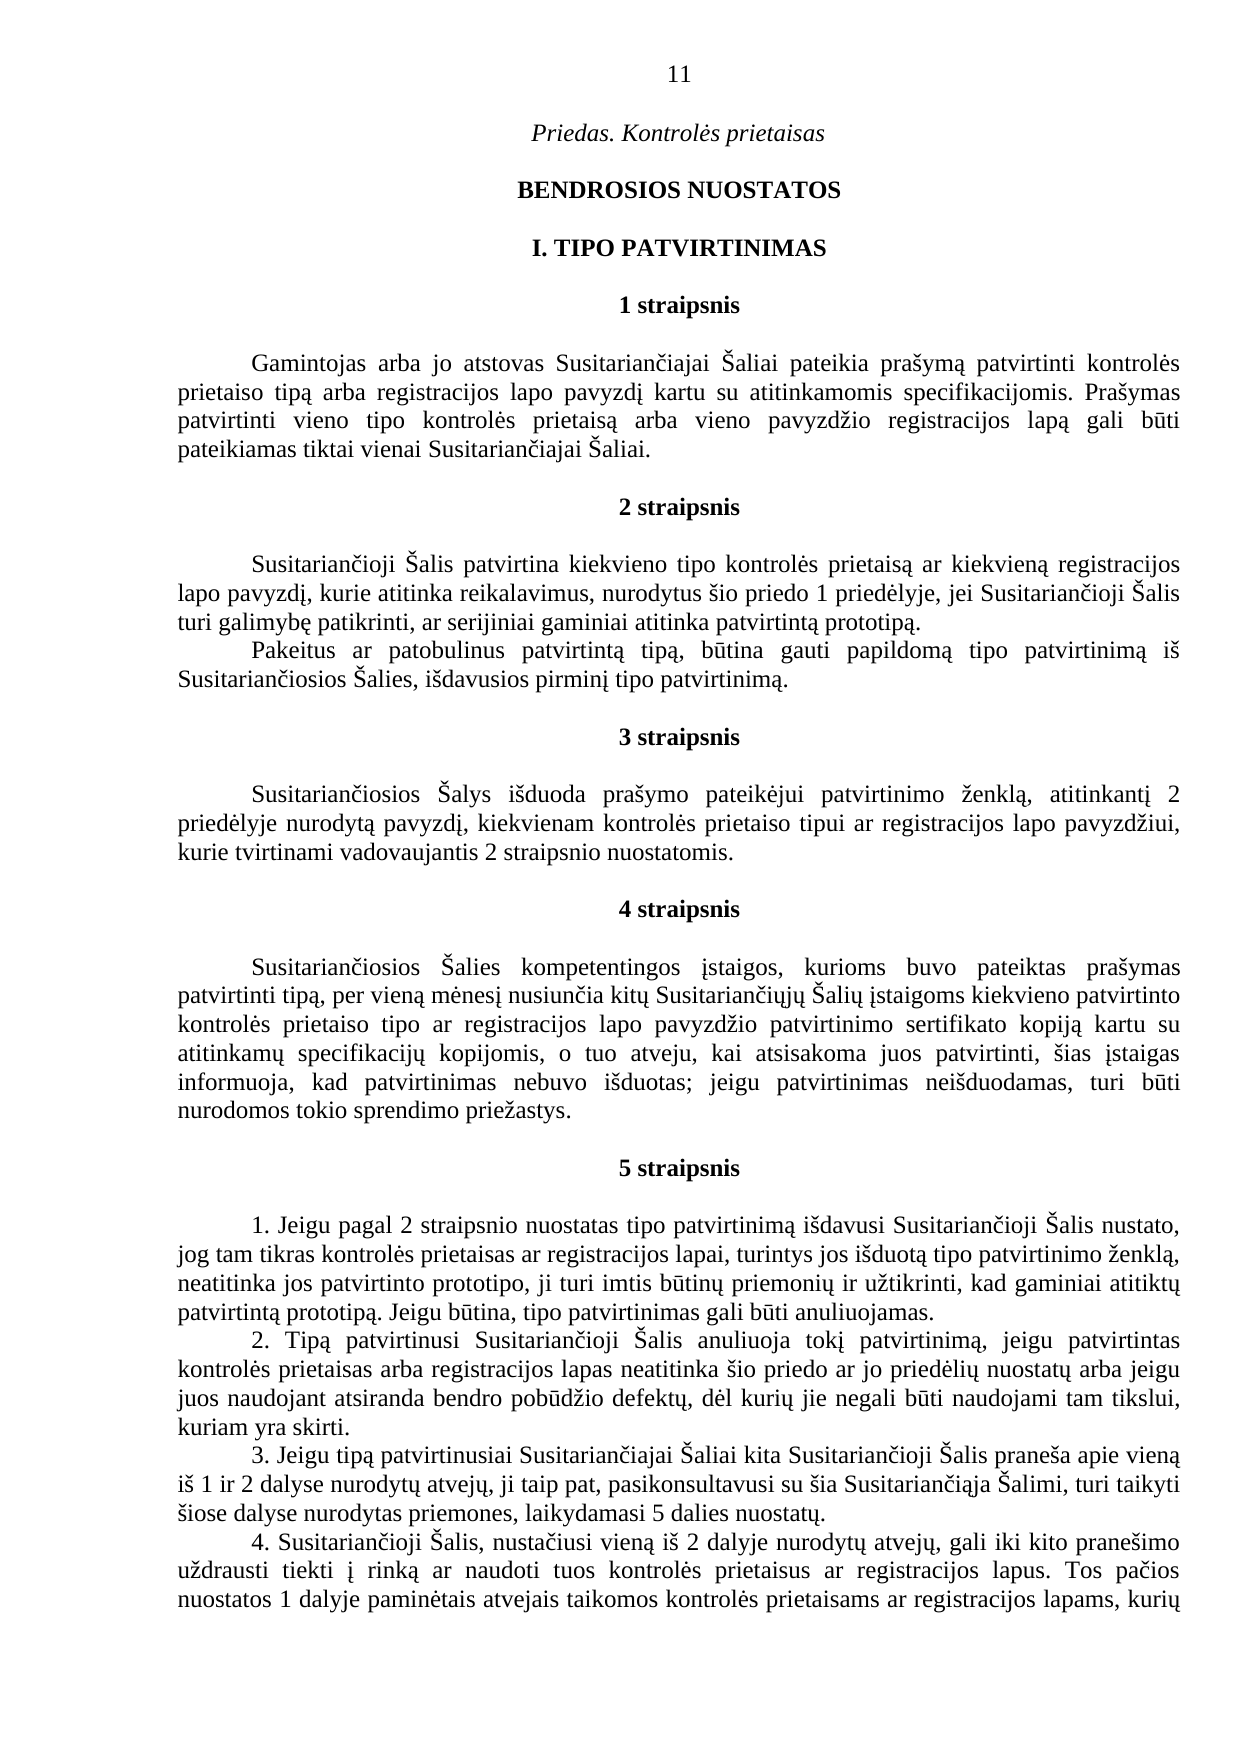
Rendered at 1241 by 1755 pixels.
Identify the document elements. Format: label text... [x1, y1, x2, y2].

text 4 straipsnis [177, 894, 1181, 923]
text Priedas. Kontrolės prietaisas [177, 118, 1181, 147]
text I. Tipo patvirtinimas [177, 233, 1181, 262]
text Susitariančiosios Šalies kompetentingos įstaigos, kurioms buvo pateiktas prašymas patvirtinti tipą, per vieną mėnesį nusiunčia kitų Susitariančiųjų Šalių įstaigoms kiekvieno patvirtinto kontrolės prietaiso tipo ar registracijos lapo pavyzdžio patvirtinimo sertifikato kopiją kartu su atitinkamų specifikacijų kopijomis, o tuo atveju, kai atsisakoma juos patvirtinti, šias įstaigas informuoja, kad patvirtinimas nebuvo išduotas; jeigu patvirtinimas neišduodamas, turi būti nurodomos tokio sprendimo priežastys. [177, 952, 1181, 1124]
text 4. Susitariančioji Šalis, nustačiusi vieną iš 2 dalyje nurodytų atvejų, gali iki kito pranešimo uždrausti tiekti į rinką ar naudoti tuos kontrolės prietaisus ar registracijos lapus. Tos pačios nuostatos 1 dalyje paminėtais atvejais taikomos kontrolės prietaisams ar registracijos lapams, kurių [177, 1527, 1181, 1613]
text 2 straipsnis [177, 492, 1181, 521]
text 2. Tipą patvirtinusi Susitariančioji Šalis anuliuoja tokį patvirtinimą, jeigu patvirtintas kontrolės prietaisas arba registracijos lapas neatitinka šio priedo ar jo priedėlių nuostatų arba jeigu juos naudojant atsiranda bendro pobūdžio defektų, dėl kurių jie negali būti naudojami tam tikslui, kuriam yra skirti. [177, 1326, 1181, 1441]
text 3 straipsnis [177, 722, 1181, 751]
text 3. Jeigu tipą patvirtinusiai Susitariančiajai Šaliai kita Susitariančioji Šalis praneša apie vieną iš 1 ir 2 dalyse nurodytų atvejų, ji taip pat, pasikonsultavusi su šia Susitariančiąja Šalimi, turi taikyti šiose dalyse nurodytas priemones, laikydamasi 5 dalies nuostatų. [177, 1441, 1181, 1527]
text Pakeitus ar patobulinus patvirtintą tipą, būtina gauti papildomą tipo patvirtinimą iš Susitariančiosios Šalies, išdavusios pirminį tipo patvirtinimą. [177, 636, 1181, 693]
text 1. Jeigu pagal 2 straipsnio nuostatas tipo patvirtinimą išdavusi Susitariančioji Šalis nustato, jog tam tikras kontrolės prietaisas ar registracijos lapai, turintys jos išduotą tipo patvirtinimo ženklą, neatitinka jos patvirtinto prototipo, ji turi imtis būtinų priemonių ir užtikrinti, kad gaminiai atitiktų patvirtintą prototipą. Jeigu būtina, tipo patvirtinimas gali būti anuliuojamas. [177, 1211, 1181, 1326]
text BENDROSIOS NUOSTATOS [177, 176, 1181, 204]
text Susitariančiosios Šalys išduoda prašymo pateikėjui patvirtinimo ženklą, atitinkantį 2 priedėlyje nurodytą pavyzdį, kiekvienam kontrolės prietaiso tipui ar registracijos lapo pavyzdžiui, kurie tvirtinami vadovaujantis 2 straipsnio nuostatomis. [177, 779, 1181, 866]
text 5 straipsnis [177, 1153, 1181, 1182]
text Gamintojas arba jo atstovas Susitariančiajai Šaliai pateikia prašymą patvirtinti kontrolės prietaiso tipą arba registracijos lapo pavyzdį kartu su atitinkamomis specifikacijomis. Prašymas patvirtinti vieno tipo kontrolės prietaisą arba vieno pavyzdžio registracijos lapą gali būti pateikiamas tiktai vienai Susitariančiajai Šaliai. [177, 348, 1181, 463]
text 1 straipsnis [177, 291, 1181, 319]
text Susitariančioji Šalis patvirtina kiekvieno tipo kontrolės prietaisą ar kiekvieną registracijos lapo pavyzdį, kurie atitinka reikalavimus, nurodytus šio priedo 1 priedėlyje, jei Susitariančioji Šalis turi galimybę patikrinti, ar serijiniai gaminiai atitinka patvirtintą prototipą. [177, 549, 1181, 636]
